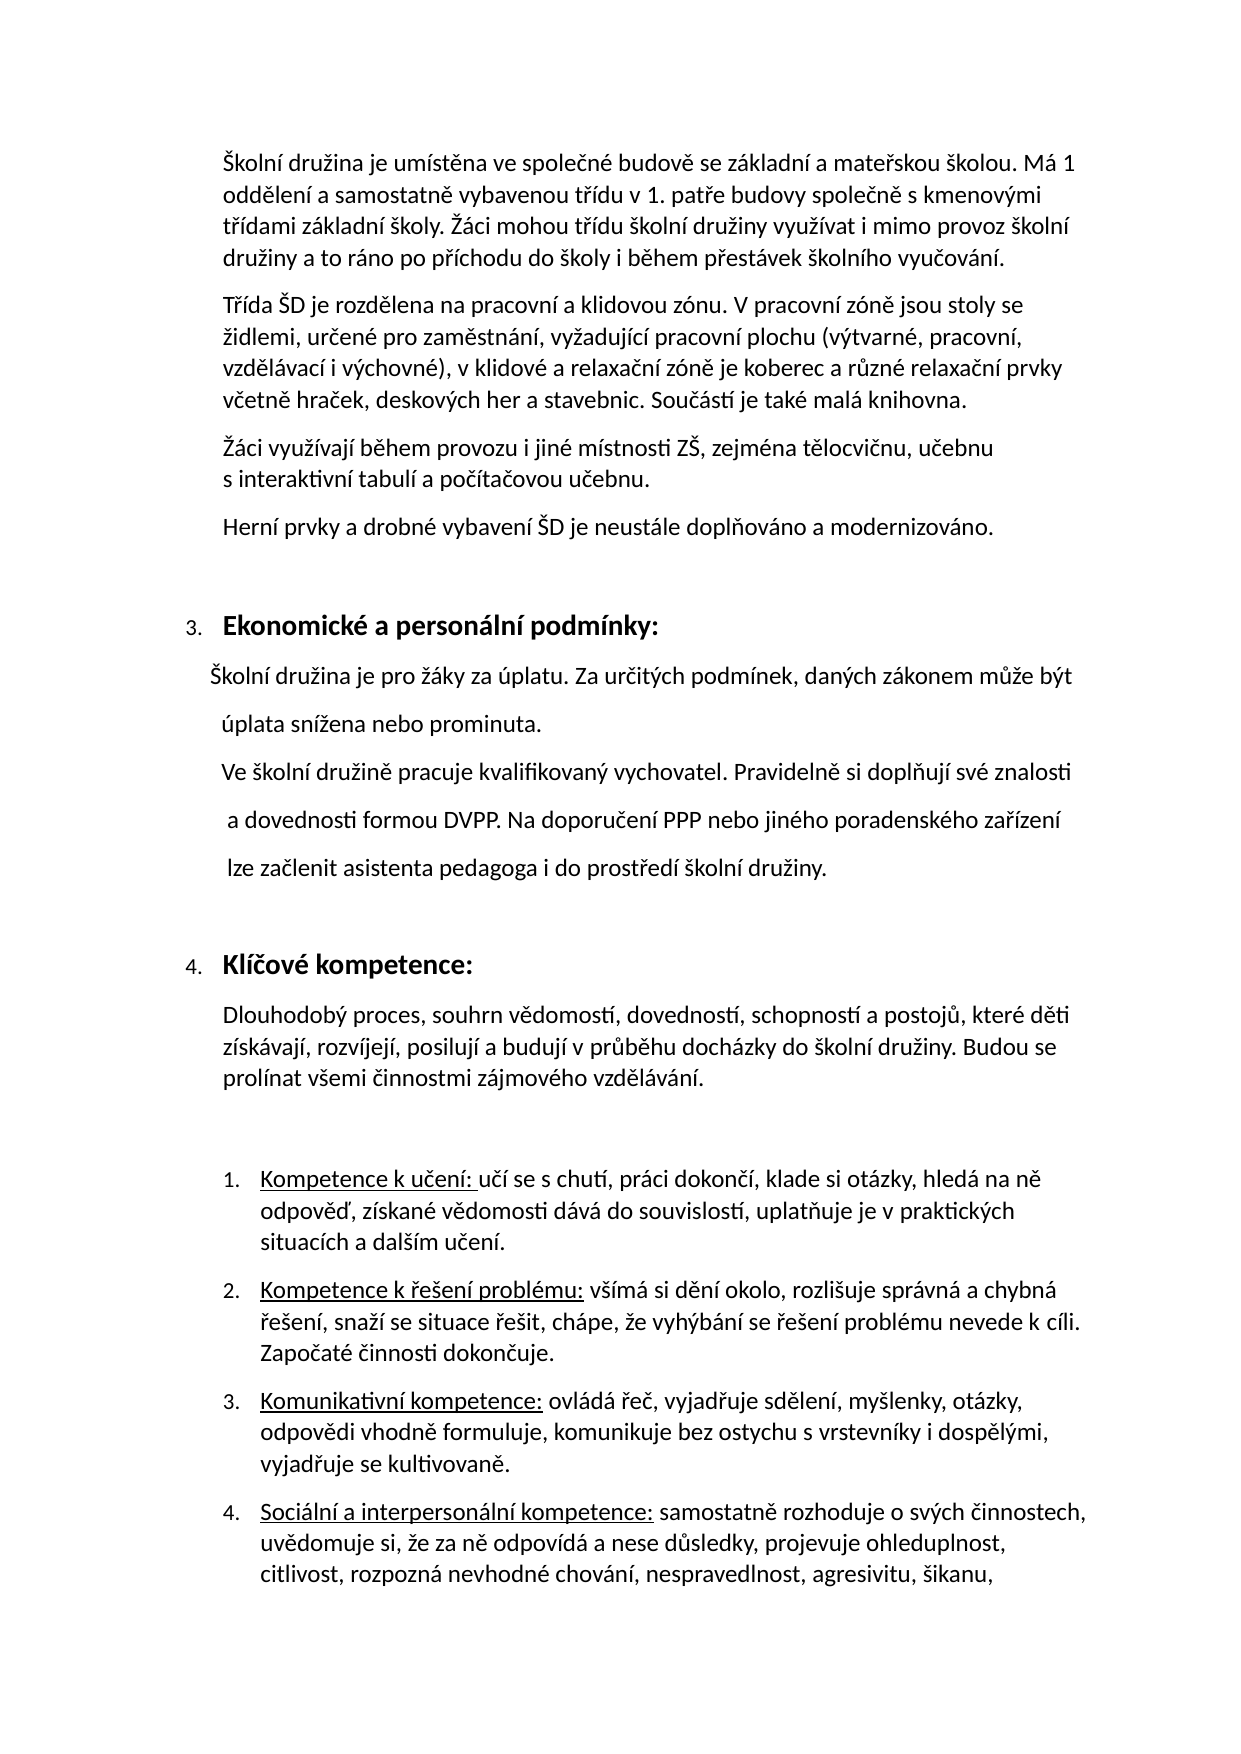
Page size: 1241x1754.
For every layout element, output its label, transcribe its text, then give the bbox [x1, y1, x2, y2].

list Sociální a interpersonální kompetence: samostatně rozhoduje o svých činnostech, uvědomuje si, že za ně odpovídá a nese důsledky, projevuje ohleduplnost, citlivost, rozpozná nevhodné chování, nespravedlnost, agresivitu, šikanu, [223, 1496, 1093, 1589]
list Kompetence k řešení problému: všímá si dění okolo, rozlišuje správná a chybná řešení, snaží se situace řešit, chápe, že vyhýbání se řešení problému nevede k cíli. Započaté činnosti dokončuje. [223, 1274, 1093, 1367]
list Klíčové kompetence: [185, 946, 1093, 982]
list Komunikativní kompetence: ovládá řeč, vyjadřuje sdělení, myšlenky, otázky, odpovědi vhodně formuluje, komunikuje bez ostychu s vrstevníky i dospělými, vyjadřuje se kultivovaně. [223, 1385, 1093, 1478]
list Kompetence k učení: učí se s chutí, práci dokončí, klade si otázky, hledá na ně odpověď, získané vědomosti dává do souvislostí, uplatňuje je v praktických situacích a dalším učení. [223, 1163, 1093, 1257]
text úplata snížena nebo prominuta. [148, 708, 1093, 739]
text Ve školní družině pracuje kvalifikovaný vychovatel. Pravidelně si doplňují své znalosti [148, 757, 1093, 787]
text Herní prvky a drobné vybavení ŠD je neustále doplňováno a modernizováno. [223, 511, 1093, 542]
text Třída ŠD je rozdělena na pracovní a klidovou zónu. V pracovní zóně jsou stoly se židlemi, určené pro zaměstnání, vyžadující pracovní plochu (výtvarné, pracovní, vzdělávací i výchovné), v klidové a relaxační zóně je koberec a různé relaxační prvky včetně hraček, deskových her a stavebnic. Součástí je také malá knihovna. [223, 290, 1093, 414]
text Žáci využívají během provozu i jiné místnosti ZŠ, zejména tělocvičnu, učebnu s interaktivní tabulí a počítačovou učebnu. [223, 432, 1093, 494]
text Školní družina je pro žáky za úplatu. Za určitých podmínek, daných zákonem může být [148, 661, 1093, 691]
text Školní družina je umístěna ve společné budově se základní a mateřskou školou. Má 1 oddělení a samostatně vybavenou třídu v 1. patře budovy společně s kmenovými třídami základní školy. Žáci mohou třídu školní družiny využívat i mimo provoz školní družiny a to ráno po příchodu do školy i během přestávek školního vyučování. [223, 148, 1093, 272]
list Ekonomické a personální podmínky: [185, 607, 1093, 643]
text a dovednosti formou DVPP. Na doporučení PPP nebo jiného poradenského zařízení [148, 804, 1093, 835]
text lze začlenit asistenta pedagoga i do prostředí školní družiny. [148, 853, 1093, 883]
text Dlouhodobý proces, souhrn vědomostí, dovedností, schopností a postojů, které děti získávají, rozvíjejí, posilují a budují v průběhu docházky do školní družiny. Budou se prolínat všemi činnostmi zájmového vzdělávání. [223, 999, 1093, 1093]
